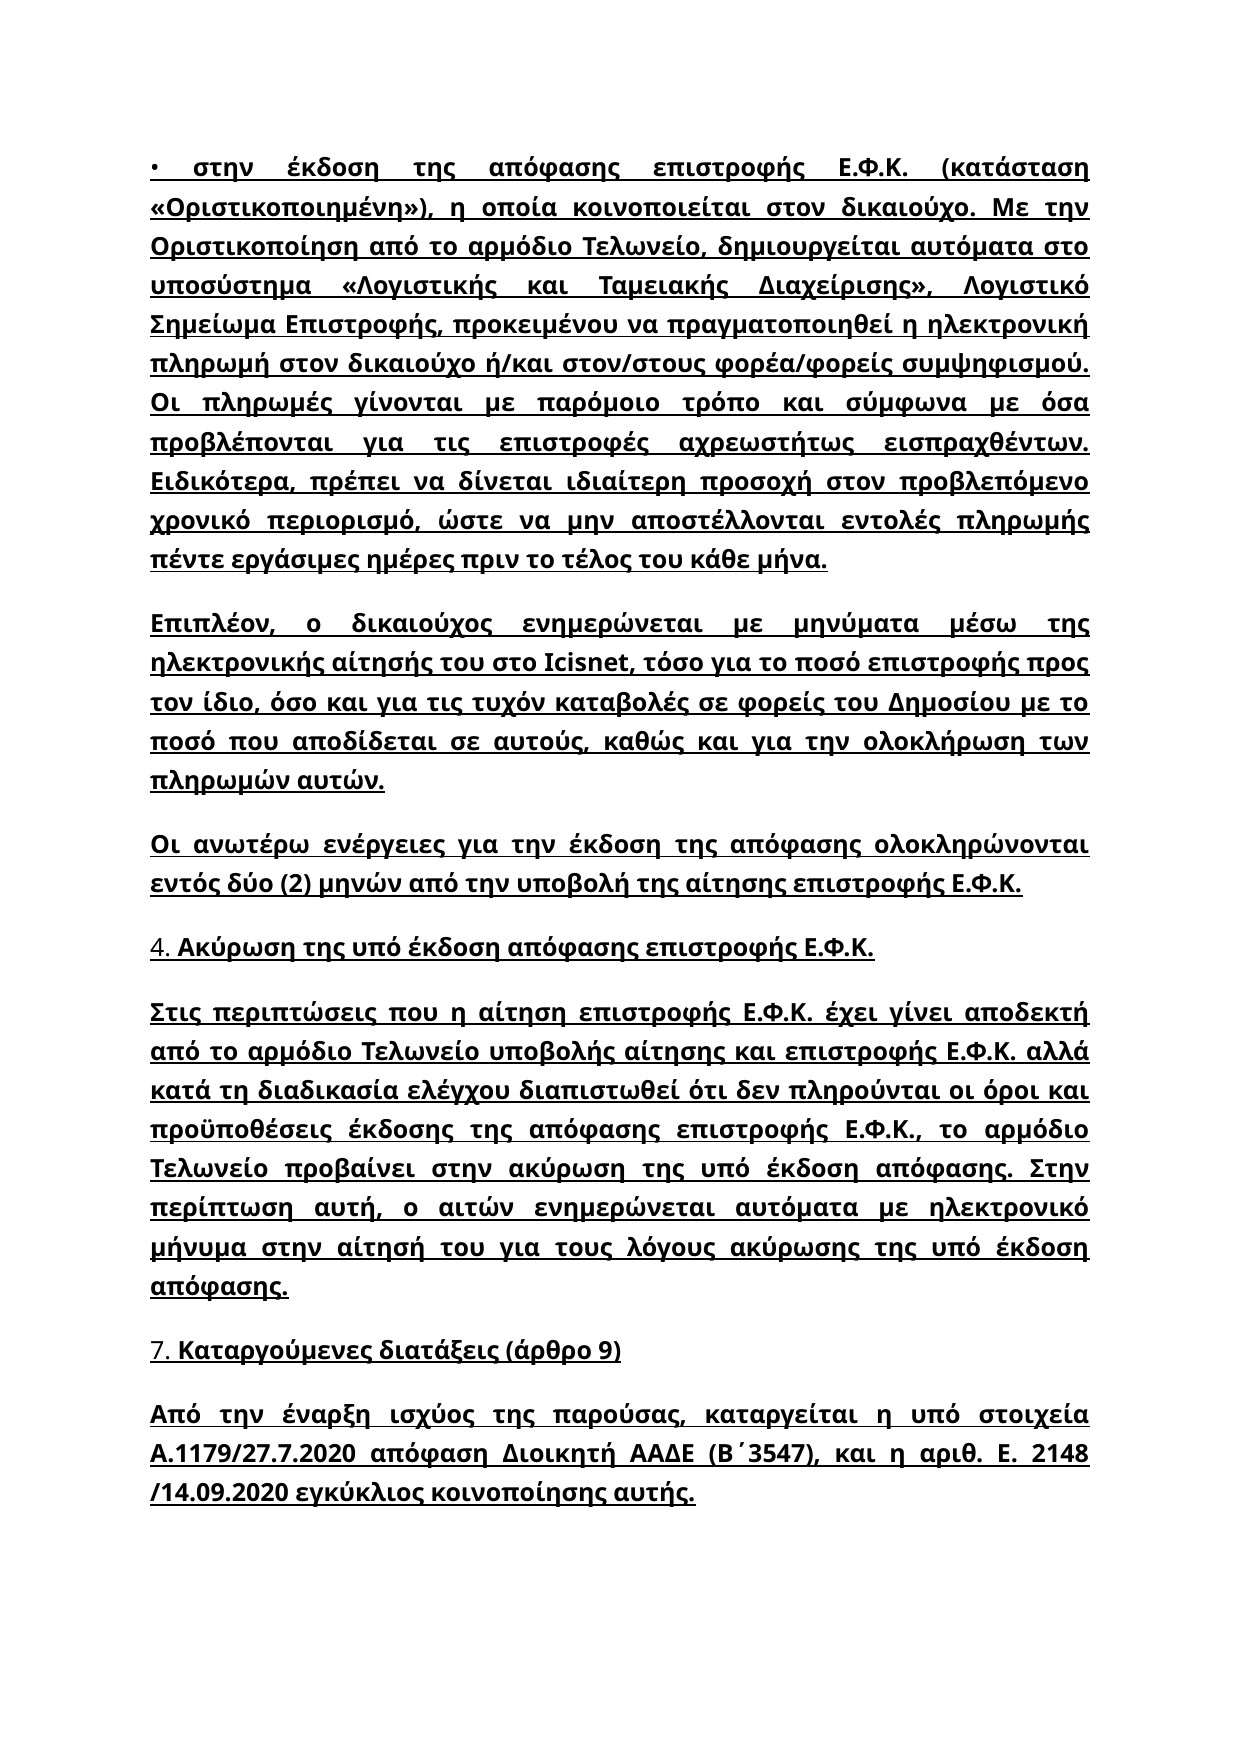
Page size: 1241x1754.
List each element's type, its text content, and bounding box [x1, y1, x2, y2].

text • στην έκδοση της απόφασης επιστροφής Ε.Φ.Κ. (κατάσταση [150, 150, 1090, 179]
text περίπτωση αυτή, ο αιτών ενημερώνεται αυτόματα με ηλεκτρονικό [150, 1182, 1090, 1219]
text 7. Καταργούμενες διατάξεις (άρθρο 9) [150, 1332, 1090, 1367]
text Α.1179/27.7.2020 απόφαση Διοικητή ΑΑΔΕ (Β΄3547), και η αριθ. Ε. 2148 [150, 1427, 1090, 1465]
text χρονικό περιορισμό, ώστε να μην αποστέλλονται εντολές πληρωμής [150, 494, 1090, 531]
text Τελωνείο προβαίνει στην ακύρωση της υπό έκδοση απόφασης. Στην [150, 1142, 1090, 1180]
text προϋποθέσεις έκδοσης της απόφασης επιστροφής Ε.Φ.Κ., το αρμόδιο [150, 1103, 1090, 1141]
text πληρωμών αυτών. [150, 754, 1090, 797]
text πληρωμή στον δικαιούχο ή/και στον/στους φορέα/φορείς συμψηφισμού. [150, 337, 1090, 375]
text μήνυμα στην αίτησή του για τους λόγους ακύρωσης της υπό έκδοση [150, 1221, 1090, 1258]
text ποσό που αποδίδεται σε αυτούς, καθώς και για την ολοκλήρωση των [150, 715, 1090, 752]
text πέντε εργάσιμες ημέρες πριν το τέλος του κάθε μήνα. [150, 533, 1090, 576]
text /14.09.2020 εγκύκλιος κοινοποίησης αυτής. [150, 1467, 1090, 1509]
text Σημείωμα Επιστροφής, προκειμένου να πραγματοποιηθεί η ηλεκτρονική [150, 298, 1090, 336]
text Από την έναρξη ισχύος της παρούσας, καταργείται η υπό στοιχεία [150, 1397, 1090, 1426]
text από το αρμόδιο Τελωνείο υποβολής αίτησης και επιστροφής Ε.Φ.Κ. αλλά [150, 1025, 1090, 1062]
text προβλέπονται για τις επιστροφές αχρεωστήτως εισπραχθέντων. [150, 416, 1090, 453]
text τον ίδιο, όσο και για τις τυχόν καταβολές σε φορείς του Δημοσίου με το [150, 676, 1090, 713]
text κατά τη διαδικασία ελέγχου διαπιστωθεί ότι δεν πληρούνται οι όροι και [150, 1064, 1090, 1101]
text Ειδικότερα, πρέπει να δίνεται ιδιαίτερη προσοχή στον προβλεπόμενο [150, 455, 1090, 492]
text υποσύστημα «Λογιστικής και Ταμειακής Διαχείρισης», Λογιστικό [150, 259, 1090, 296]
text Επιπλέον, ο δικαιούχος ενημερώνεται με μηνύματα μέσω της [150, 606, 1090, 635]
text Οι ανωτέρω ενέργειες για την έκδοση της απόφασης ολοκληρώνονται [150, 827, 1090, 856]
text εντός δύο (2) μηνών από την υποβολή της αίτησης επιστροφής Ε.Φ.Κ. [150, 857, 1090, 900]
text «Οριστικοποιημένη»), η οποία κοινοποιείται στον δικαιούχο. Με την [150, 181, 1090, 218]
text Στις περιπτώσεις που η αίτηση επιστροφής Ε.Φ.Κ. έχει γίνει αποδεκτή [150, 994, 1090, 1023]
text Οι πληρωμές γίνονται με παρόμοιο τρόπο και σύμφωνα με όσα [150, 377, 1090, 414]
text ηλεκτρονικής αίτησής του στο Icisnet, τόσο για το ποσό επιστροφής προς [150, 637, 1090, 674]
text Οριστικοποίηση από το αρμόδιο Τελωνείο, δημιουργείται αυτόματα στο [150, 220, 1090, 257]
text 4. Ακύρωση της υπό έκδοση απόφασης επιστροφής Ε.Φ.Κ. [150, 930, 1090, 964]
text απόφασης. [150, 1260, 1090, 1302]
